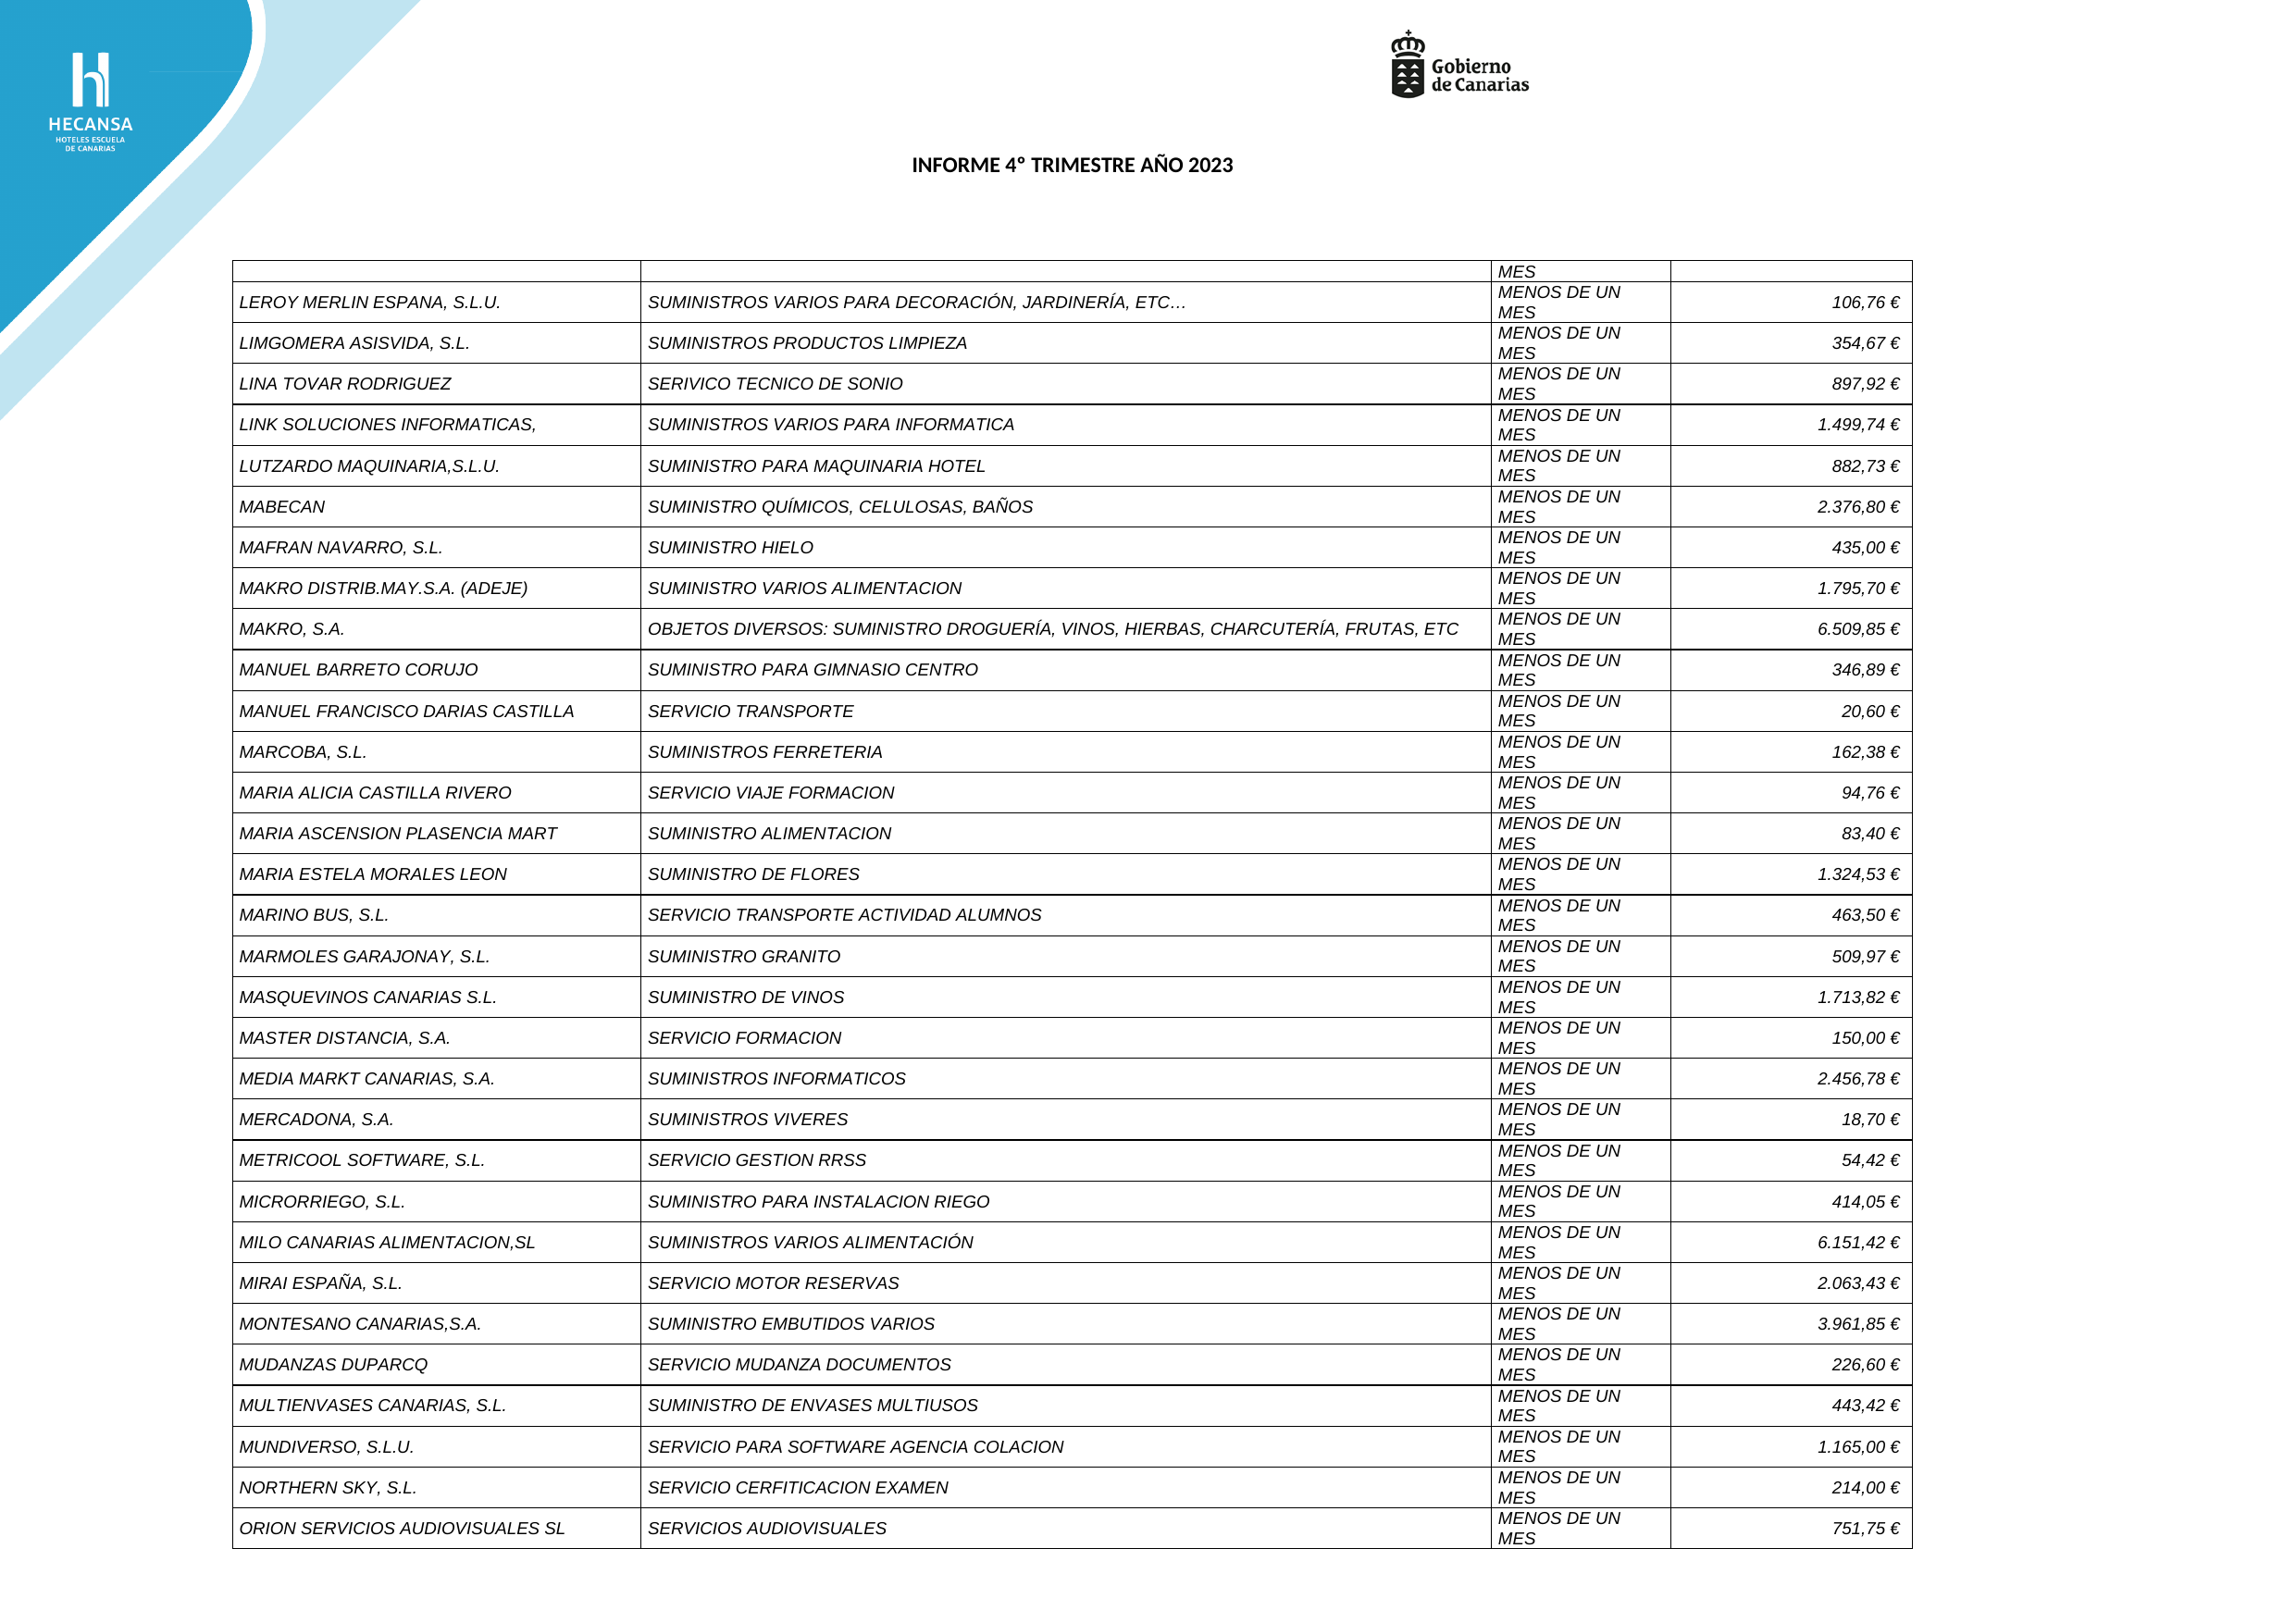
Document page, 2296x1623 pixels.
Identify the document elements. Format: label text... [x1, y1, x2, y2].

table_cell LIMGOMERA ASISVIDA, S.L. [233, 323, 640, 363]
table_cell SERVICIO PARA SOFTWARE AGENCIA COLACION [641, 1427, 1491, 1467]
table_cell MES [1492, 261, 1670, 281]
table_cell SUMINISTROS VARIOS ALIMENTACIÓN [641, 1222, 1491, 1262]
table_cell 6.509,85 € [1671, 609, 1912, 649]
table_cell 1.499,74 € [1671, 405, 1912, 445]
table_cell MENOS DE UN MES [1492, 323, 1670, 363]
table_cell MENOS DE UN MES [1492, 364, 1670, 403]
table_cell LINK SOLUCIONES INFORMATICAS, [233, 405, 640, 445]
table_cell MENOS DE UN MES [1492, 896, 1670, 935]
table_cell SUMINISTRO GRANITO [641, 936, 1491, 976]
table_cell SERVICIO MUDANZA DOCUMENTOS [641, 1344, 1491, 1384]
table_cell MENOS DE UN MES [1492, 609, 1670, 649]
table_cell 54,42 € [1671, 1141, 1912, 1181]
table_cell MENOS DE UN MES [1492, 1508, 1670, 1548]
table_cell 83,40 € [1671, 813, 1912, 853]
table_cell SERVICIO TRANSPORTE [641, 691, 1491, 731]
table_cell MAKRO DISTRIB.MAY.S.A. (ADEJE) [233, 568, 640, 608]
table_cell MENOS DE UN MES [1492, 936, 1670, 976]
table_cell 443,42 € [1671, 1386, 1912, 1426]
table_cell 1.713,82 € [1671, 977, 1912, 1017]
table_cell SERVICIO FORMACION [641, 1018, 1491, 1058]
table_cell MENOS DE UN MES [1492, 1222, 1670, 1262]
table_cell MENOS DE UN MES [1492, 977, 1670, 1017]
table_cell 3.961,85 € [1671, 1304, 1912, 1344]
table_cell 1.795,70 € [1671, 568, 1912, 608]
table_cell 897,92 € [1671, 364, 1912, 403]
table_cell MASQUEVINOS CANARIAS S.L. [233, 977, 640, 1017]
table_cell SUMINISTROS VARIOS PARA INFORMATICA [641, 405, 1491, 445]
table_cell SUMINISTROS FERRETERIA [641, 732, 1491, 772]
table_cell MULTIENVASES CANARIAS, S.L. [233, 1386, 640, 1426]
table_cell MUDANZAS DUPARCQ [233, 1344, 640, 1384]
table_cell ORION SERVICIOS AUDIOVISUALES SL [233, 1508, 640, 1548]
table_cell MICRORRIEGO, S.L. [233, 1182, 640, 1221]
table_cell MENOS DE UN MES [1492, 446, 1670, 486]
table_cell SUMINISTROS INFORMATICOS [641, 1059, 1491, 1098]
table_cell 509,97 € [1671, 936, 1912, 976]
table_cell SERVICIOS AUDIOVISUALES [641, 1508, 1491, 1548]
table_cell SERVICIO VIAJE FORMACION [641, 773, 1491, 812]
table_cell MENOS DE UN MES [1492, 1141, 1670, 1181]
table_cell SUMINISTRO ALIMENTACION [641, 813, 1491, 853]
table_cell MENOS DE UN MES [1492, 1386, 1670, 1426]
table_cell 150,00 € [1671, 1018, 1912, 1058]
table_cell MARIA ALICIA CASTILLA RIVERO [233, 773, 640, 812]
table_cell SUMINISTRO DE ENVASES MULTIUSOS [641, 1386, 1491, 1426]
table_cell OBJETOS DIVERSOS: SUMINISTRO DROGUERÍA, VINOS, HIERBAS, CHARCUTERÍA, FRUTAS, ETC [641, 609, 1491, 649]
table_cell MARIA ESTELA MORALES LEON [233, 854, 640, 894]
table_cell LINA TOVAR RODRIGUEZ [233, 364, 640, 403]
table_cell MENOS DE UN MES [1492, 487, 1670, 527]
table_cell MENOS DE UN MES [1492, 1427, 1670, 1467]
table_cell MENOS DE UN MES [1492, 650, 1670, 690]
table_cell 2.376,80 € [1671, 487, 1912, 527]
table_cell SERVICIO TRANSPORTE ACTIVIDAD ALUMNOS [641, 896, 1491, 935]
table_cell 354,67 € [1671, 323, 1912, 363]
table_cell SUMINISTRO HIELO [641, 527, 1491, 567]
table_cell SUMINISTRO VARIOS ALIMENTACION [641, 568, 1491, 608]
table_cell SUMINISTROS VARIOS PARA DECORACIÓN, JARDINERÍA, ETC… [641, 282, 1491, 322]
table_cell MENOS DE UN MES [1492, 1059, 1670, 1098]
table_cell MENOS DE UN MES [1492, 691, 1670, 731]
table_cell METRICOOL SOFTWARE, S.L. [233, 1141, 640, 1181]
table_cell SUMINISTROS VIVERES [641, 1099, 1491, 1139]
table_cell MENOS DE UN MES [1492, 1182, 1670, 1221]
table_cell SERVICIO MOTOR RESERVAS [641, 1263, 1491, 1303]
table_cell MENOS DE UN MES [1492, 732, 1670, 772]
table_cell 18,70 € [1671, 1099, 1912, 1139]
table_cell SUMINISTRO PARA INSTALACION RIEGO [641, 1182, 1491, 1221]
table_cell SERVICIO CERFITICACION EXAMEN [641, 1468, 1491, 1507]
table_cell SUMINISTRO PARA MAQUINARIA HOTEL [641, 446, 1491, 486]
table_cell MENOS DE UN MES [1492, 568, 1670, 608]
table_cell MENOS DE UN MES [1492, 1018, 1670, 1058]
table_cell MUNDIVERSO, S.L.U. [233, 1427, 640, 1467]
table_cell 882,73 € [1671, 446, 1912, 486]
table_cell 1.324,53 € [1671, 854, 1912, 894]
table_cell MAFRAN NAVARRO, S.L. [233, 527, 640, 567]
table_cell 214,00 € [1671, 1468, 1912, 1507]
table_cell MEDIA MARKT CANARIAS, S.A. [233, 1059, 640, 1098]
table_cell NORTHERN SKY, S.L. [233, 1468, 640, 1507]
table_cell SUMINISTRO EMBUTIDOS VARIOS [641, 1304, 1491, 1344]
table_cell MIRAI ESPAÑA, S.L. [233, 1263, 640, 1303]
table_cell LEROY MERLIN ESPANA, S.L.U. [233, 282, 640, 322]
table_cell 20,60 € [1671, 691, 1912, 731]
table_cell MASTER DISTANCIA, S.A. [233, 1018, 640, 1058]
table_cell [1671, 261, 1912, 281]
table_cell MENOS DE UN MES [1492, 1099, 1670, 1139]
table_cell SERIVICO TECNICO DE SONIO [641, 364, 1491, 403]
table_cell MENOS DE UN MES [1492, 854, 1670, 894]
table_cell MILO CANARIAS ALIMENTACION,SL [233, 1222, 640, 1262]
table_cell MERCADONA, S.A. [233, 1099, 640, 1139]
table_cell MARIA ASCENSION PLASENCIA MART [233, 813, 640, 853]
table_cell MENOS DE UN MES [1492, 527, 1670, 567]
table_cell SUMINISTRO QUÍMICOS, CELULOSAS, BAÑOS [641, 487, 1491, 527]
table_cell SERVICIO GESTION RRSS [641, 1141, 1491, 1181]
table_cell MANUEL FRANCISCO DARIAS CASTILLA [233, 691, 640, 731]
table_cell MENOS DE UN MES [1492, 813, 1670, 853]
table_cell MENOS DE UN MES [1492, 282, 1670, 322]
table_cell SUMINISTRO DE VINOS [641, 977, 1491, 1017]
table_cell 106,76 € [1671, 282, 1912, 322]
table_cell 162,38 € [1671, 732, 1912, 772]
table_cell 435,00 € [1671, 527, 1912, 567]
table_cell 751,75 € [1671, 1508, 1912, 1548]
table_cell SUMINISTRO DE FLORES [641, 854, 1491, 894]
table_cell MENOS DE UN MES [1492, 1344, 1670, 1384]
table_cell MONTESANO CANARIAS,S.A. [233, 1304, 640, 1344]
table_cell [233, 261, 640, 281]
table_cell 94,76 € [1671, 773, 1912, 812]
table_cell MARINO BUS, S.L. [233, 896, 640, 935]
table_cell MARCOBA, S.L. [233, 732, 640, 772]
table_cell MENOS DE UN MES [1492, 405, 1670, 445]
table_cell 346,89 € [1671, 650, 1912, 690]
table_cell 6.151,42 € [1671, 1222, 1912, 1262]
table_cell [641, 261, 1491, 281]
table_cell MABECAN [233, 487, 640, 527]
table_cell 226,60 € [1671, 1344, 1912, 1384]
table_cell SUMINISTRO PARA GIMNASIO CENTRO [641, 650, 1491, 690]
table_cell 414,05 € [1671, 1182, 1912, 1221]
table_cell MANUEL BARRETO CORUJO [233, 650, 640, 690]
table_cell MENOS DE UN MES [1492, 1468, 1670, 1507]
table_cell LUTZARDO MAQUINARIA,S.L.U. [233, 446, 640, 486]
table_cell SUMINISTROS PRODUCTOS LIMPIEZA [641, 323, 1491, 363]
table_cell MENOS DE UN MES [1492, 1263, 1670, 1303]
table_cell MAKRO, S.A. [233, 609, 640, 649]
table_cell 2.063,43 € [1671, 1263, 1912, 1303]
table_cell 1.165,00 € [1671, 1427, 1912, 1467]
table_cell MARMOLES GARAJONAY, S.L. [233, 936, 640, 976]
table_cell 2.456,78 € [1671, 1059, 1912, 1098]
table_cell MENOS DE UN MES [1492, 1304, 1670, 1344]
table_cell MENOS DE UN MES [1492, 773, 1670, 812]
table_cell 463,50 € [1671, 896, 1912, 935]
